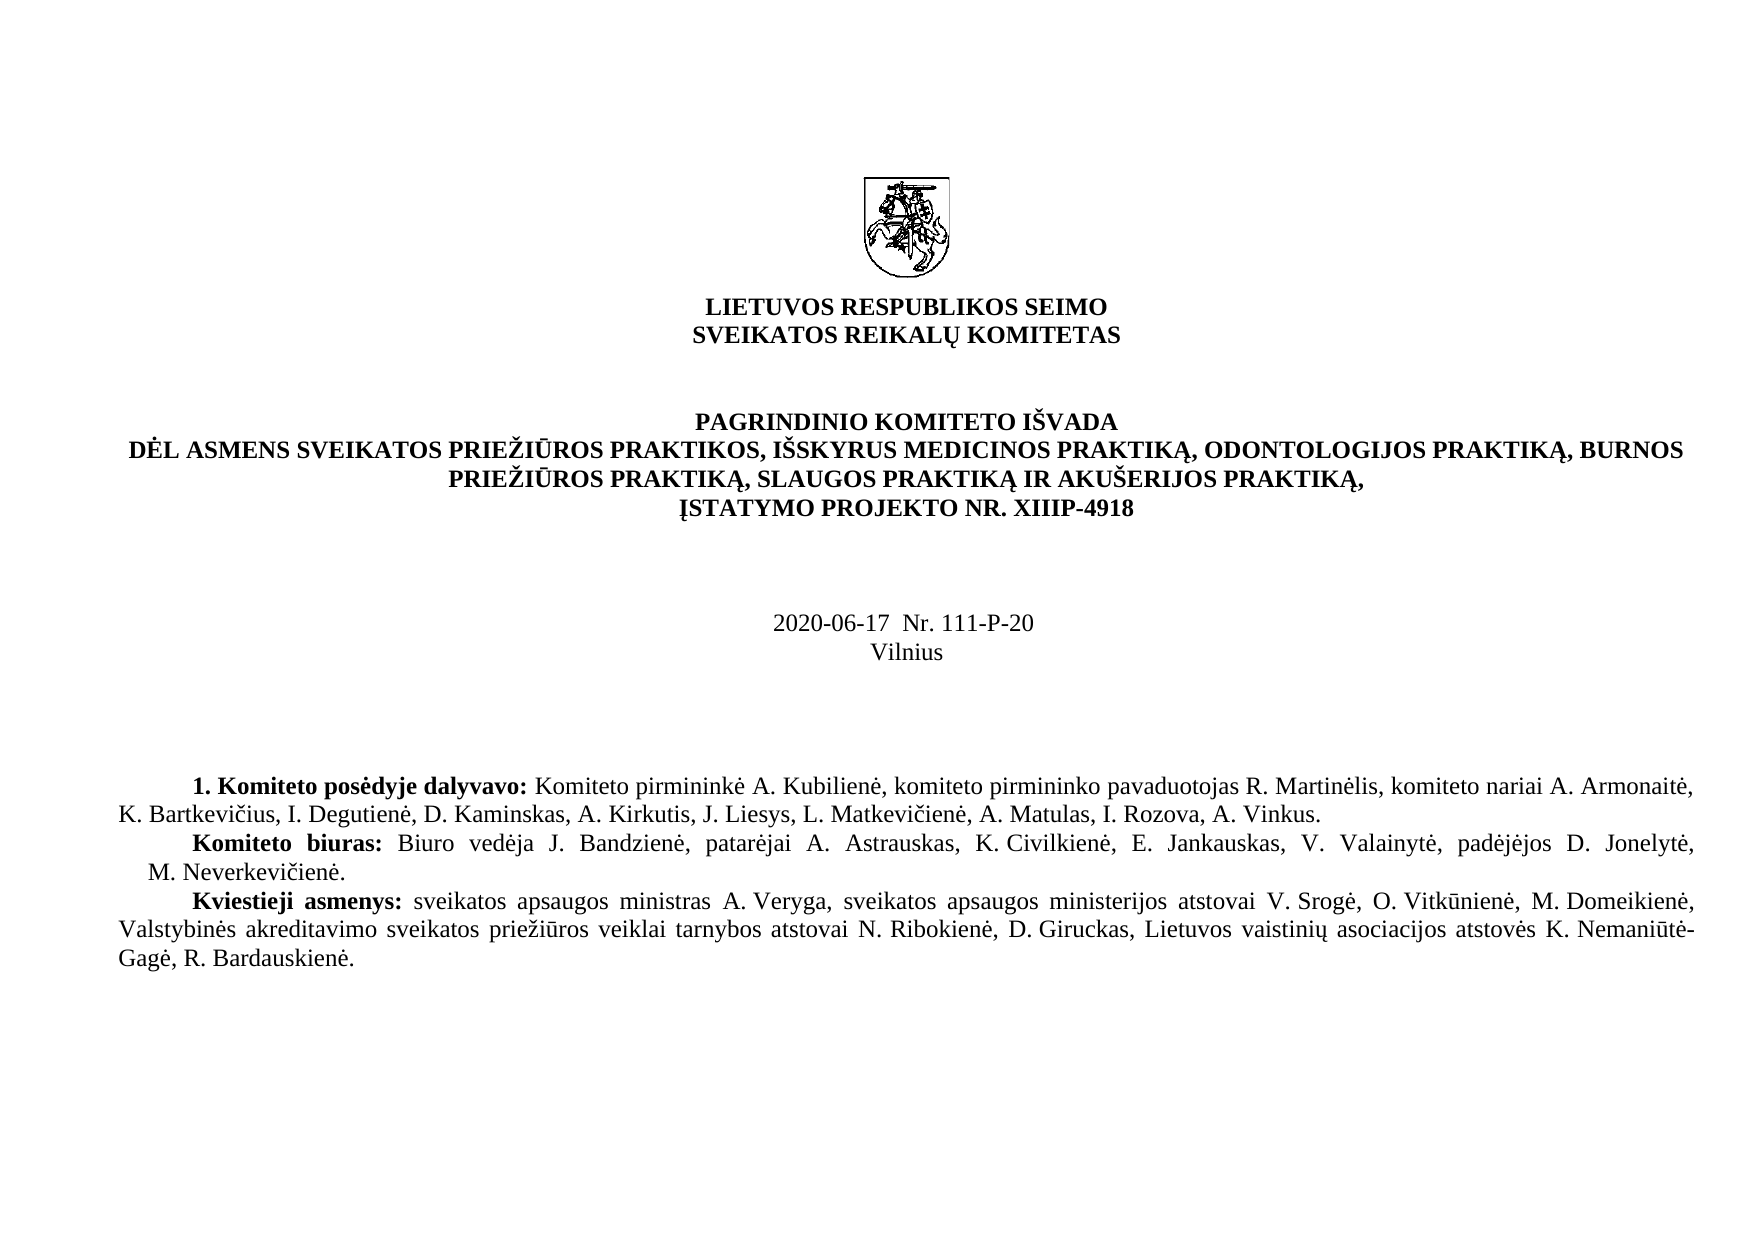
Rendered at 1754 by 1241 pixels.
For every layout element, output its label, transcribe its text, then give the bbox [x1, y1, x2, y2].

text DĖL ASMENS SVEIKATOS PRIEŽIŪROS PRAKTIKOS, IŠSKYRUS MEDICINOS PRAKTIKĄ, ODONTOLOGIJOS PRAKTIKĄ, BURNOS PRIEŽIŪROS PRAKTIKĄ, SLAUGOS PRAKTIKĄ IR AKUŠERIJOS PRAKTIKĄ, ĮSTATYMO PROJEKTO NR. XIIIP-4918 [118, 435, 1695, 522]
text Vilnius [118, 637, 1695, 665]
text Kviestieji asmenys: sveikatos apsaugos ministras A. Veryga, sveikatos apsaugos ministerijos atstovai V. Srogė, O. Vitkūnienė, M. Domeikienė, Valstybinės akreditavimo sveikatos priežiūros veiklai tarnybos atstovai N. Ribokienė, D. Giruckas, Lietuvos vaistinių asociacijos atstovės K. Nemaniūtė-Gagė, R. Bardauskienė. [118, 886, 1695, 972]
text PAGRINDINIO KOMITETO IŠVADA [118, 407, 1695, 435]
text LIETUVOS RESPUBLIKOS SEIMO [118, 292, 1695, 320]
text Sveikatos reikalų komitetas [118, 320, 1695, 349]
text Komiteto biuras: Biuro vedėja J. Bandzienė, patarėjai A. Astrauskas, K. Civilkienė, E. Jankauskas, V. Valainytė, padėjėjos D. Jonelytė, M. Neverkevičienė. [148, 828, 1695, 886]
text 2020-06-17 Nr. 111-P-20 [118, 608, 1695, 637]
text 1. Komiteto posėdyje dalyvavo: Komiteto pirmininkė A. Kubilienė, komiteto pirmininko pavaduotojas R. Martinėlis, komiteto nariai A. Armonaitė, K. Bartkevičius, I. Degutienė, D. Kaminskas, A. Kirkutis, J. Liesys, L. Matkevičienė, A. Matulas, I. Rozova, A. Vinkus. [118, 771, 1695, 828]
